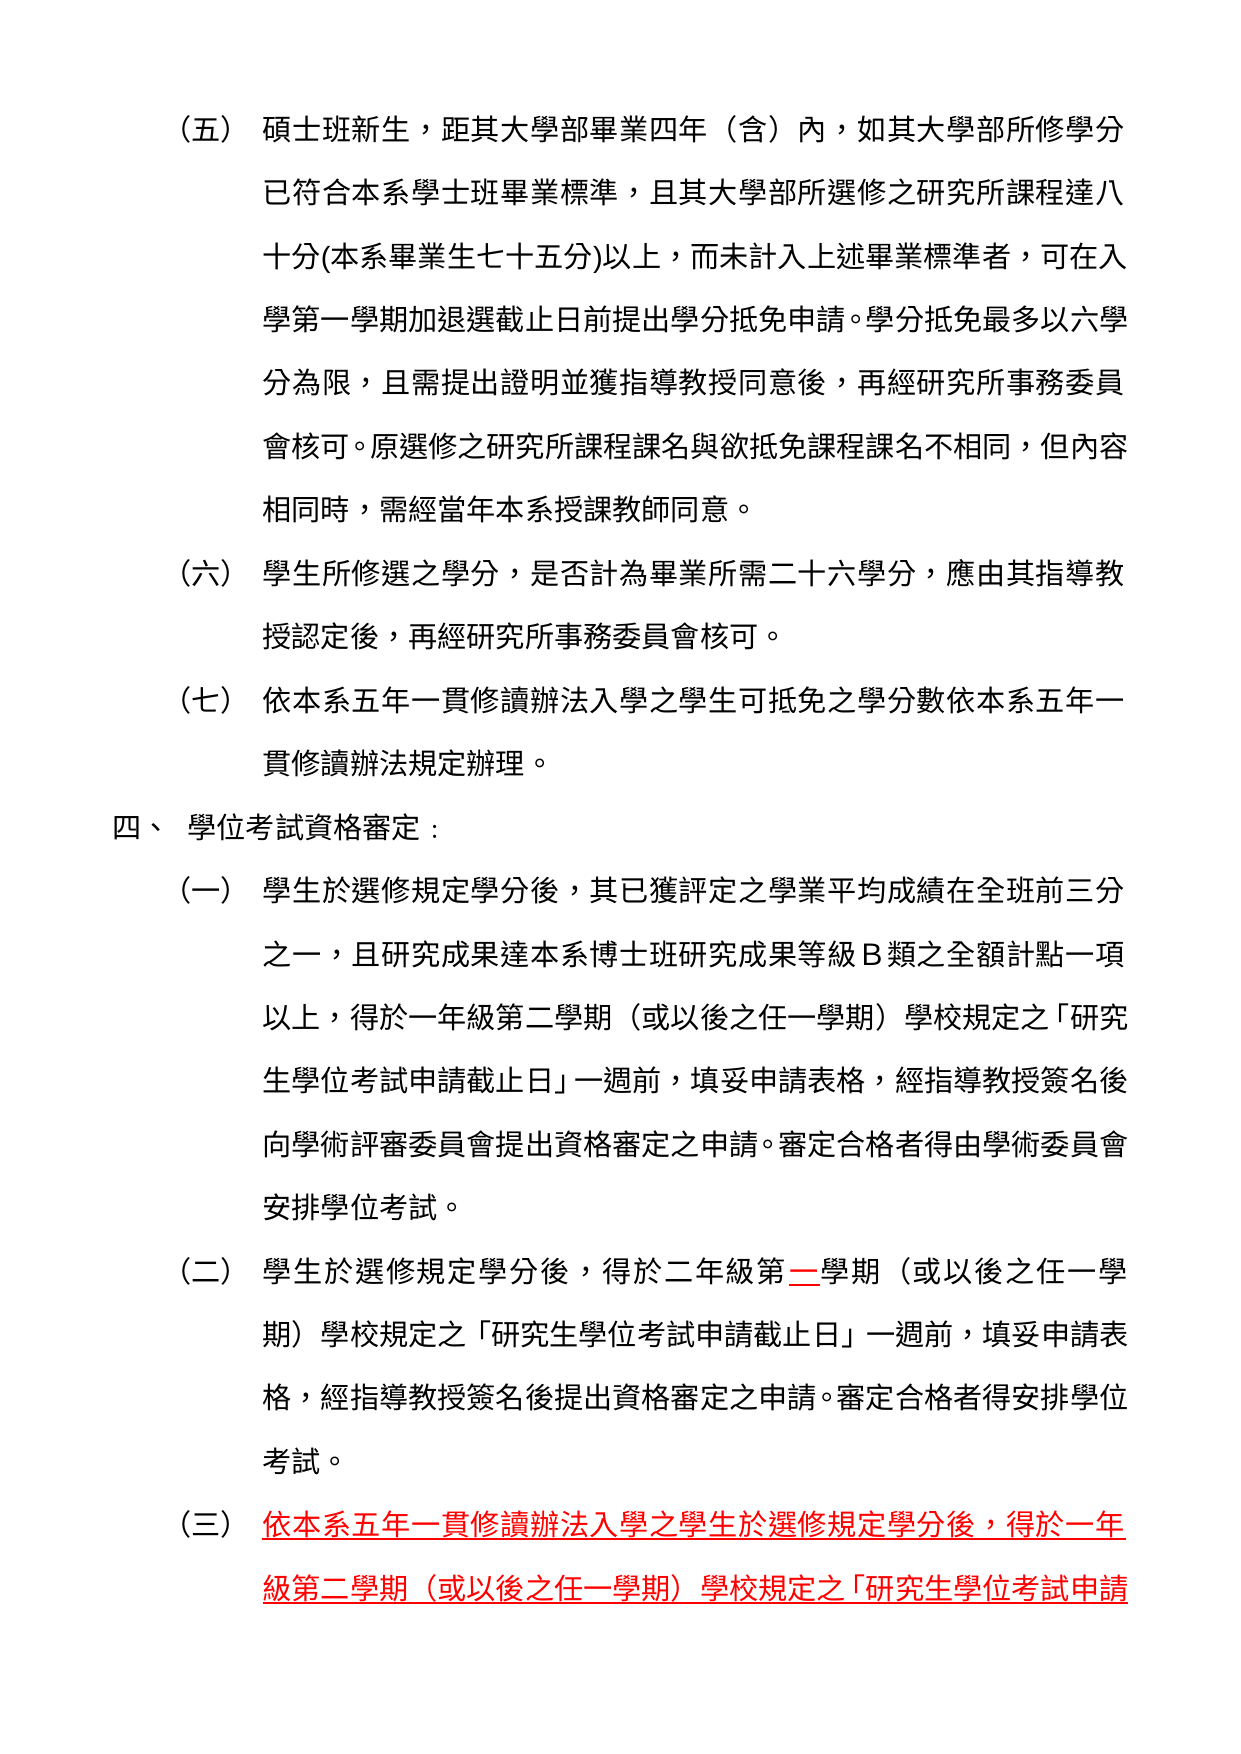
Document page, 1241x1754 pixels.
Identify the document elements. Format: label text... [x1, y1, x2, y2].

list 學生所修選之學分，是否計為畢業所需二十六學分，應由其指導教授認定後，再經研究所事務委員會核可。 [162, 550, 1128, 656]
list 學生於選修規定學分後，得於二年級第一學期（或以後之任一學期）學校規定之「研究生學位考試申請截止日」一週前，填妥申請表格，經指導教授簽名後提出資格審定之申請。審定合格者得安排學位考試。 [162, 1248, 1128, 1481]
list 學位考試資格審定﹕ [112, 804, 1128, 846]
list 依本系五年一貫修讀辦法入學之學生於選修規定學分後，得於一年級第二學期（或以後之任一學期）學校規定之「研究生學位考試申請 [162, 1502, 1128, 1608]
list 依本系五年一貫修讀辦法入學之學生可抵免之學分數依本系五年一貫修讀辦法規定辦理。 [162, 677, 1128, 783]
list 碩士班新生，距其大學部畢業四年（含）內，如其大學部所修學分已符合本系學士班畢業標準，且其大學部所選修之研究所課程達八十分(本系畢業生七十五分)以上，而未計入上述畢業標準者，可在入學第一學期加退選截止日前提出學分抵免申請。學分抵免最多以六學分為限，且需提出證明並獲指導教授同意後，再經研究所事務委員會核可。原選修之研究所課程課名與欲抵免課程課名不相同，但內容相同時，需經當年本系授課教師同意。 [162, 106, 1128, 529]
list 學生於選修規定學分後，其已獲評定之學業平均成績在全班前三分之一，且研究成果達本系博士班研究成果等級Ｂ類之全額計點一項以上，得於一年級第二學期（或以後之任一學期）學校規定之「研究生學位考試申請截止日」一週前，填妥申請表格，經指導教授簽名後向學術評審委員會提出資格審定之申請。審定合格者得由學術委員會安排學位考試。 [162, 868, 1128, 1227]
